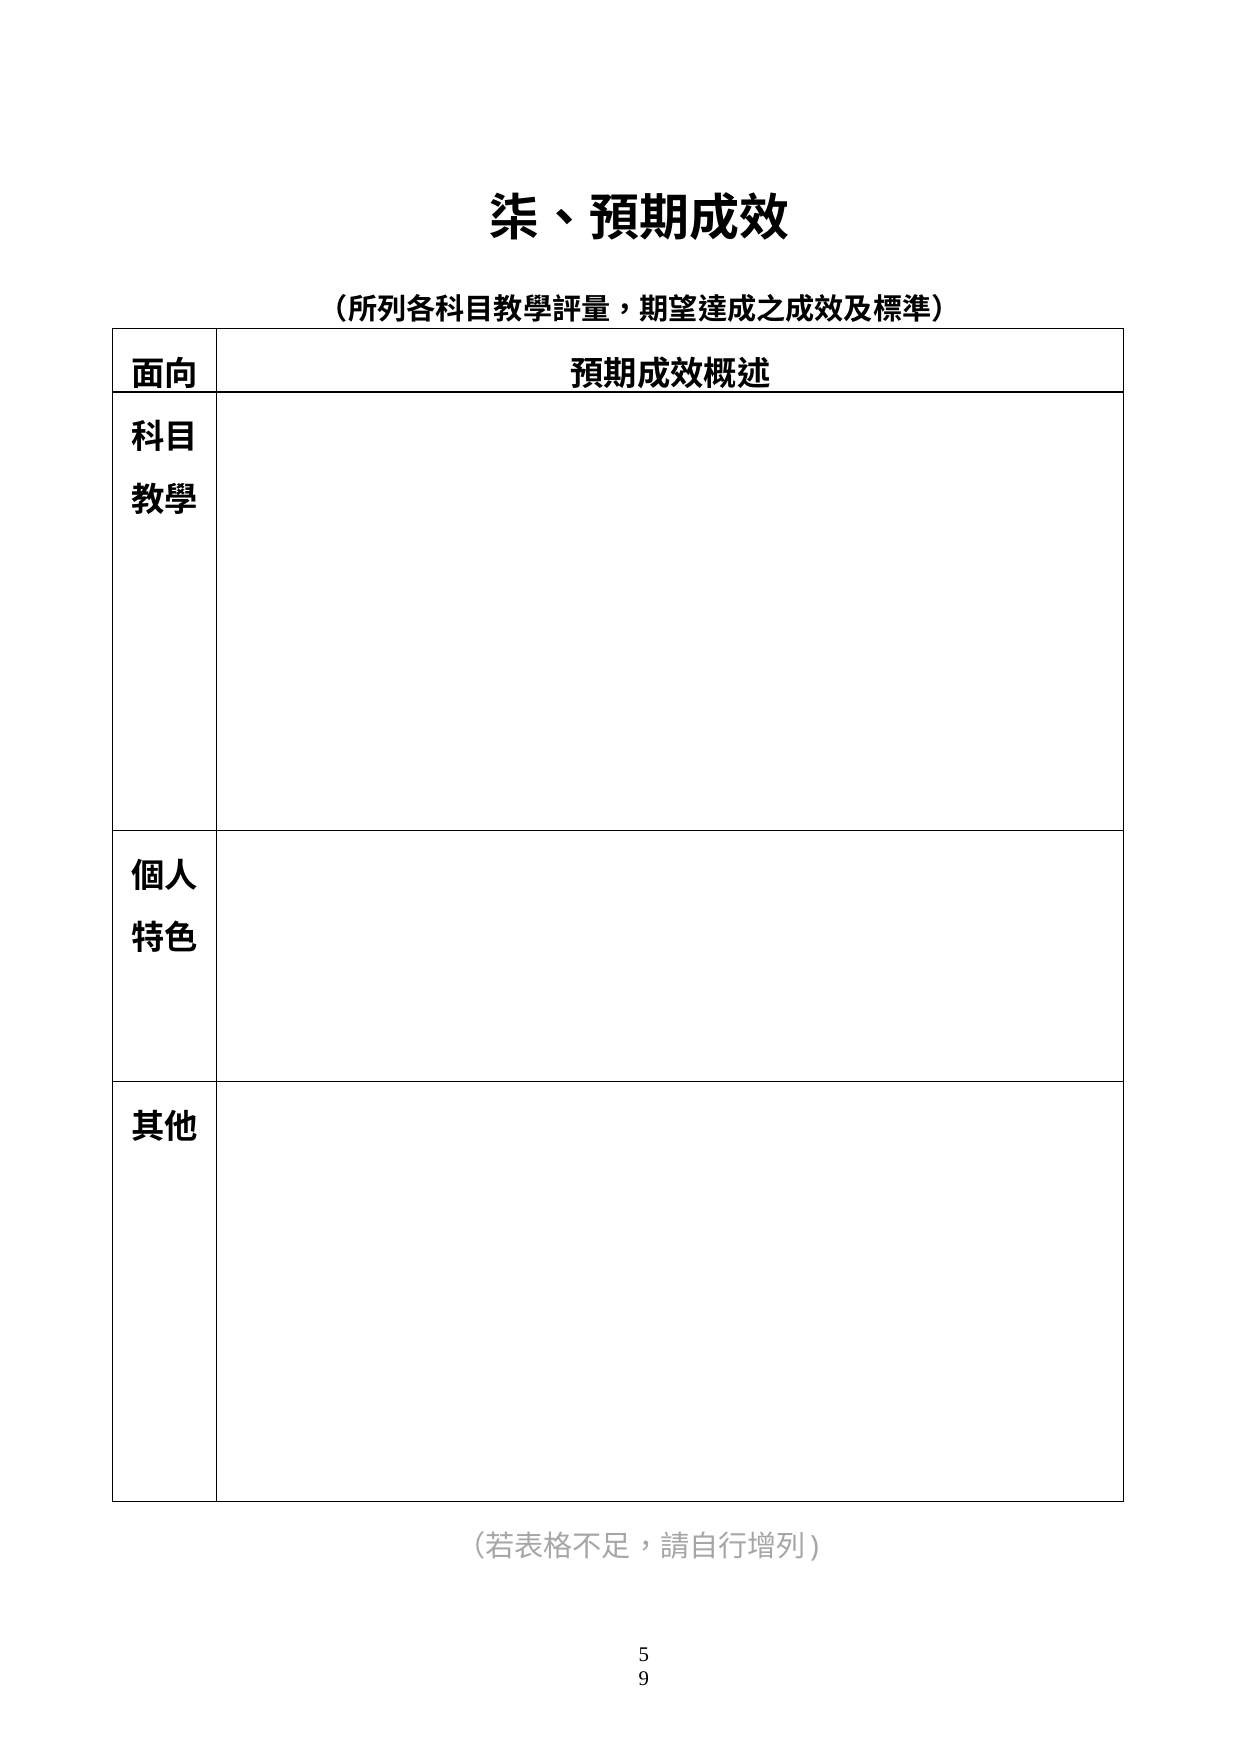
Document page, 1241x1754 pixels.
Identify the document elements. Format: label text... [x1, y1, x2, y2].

table_cell [217, 1082, 1123, 1501]
table_header 面向 [113, 329, 216, 391]
text （若表格不足，請自行增列) [112, 1502, 1167, 1564]
table_cell 個人特色 [113, 831, 216, 1081]
table_cell [217, 393, 1123, 830]
table_cell 科目教學 [113, 393, 216, 830]
text （所列各科目教學評量，期望達成之成效及標準） [112, 265, 1167, 328]
table_cell 其他 [113, 1082, 216, 1501]
table_cell [217, 831, 1123, 1081]
table_header 預期成效概述 [217, 329, 1123, 391]
text 柒、預期成效 [112, 140, 1167, 265]
